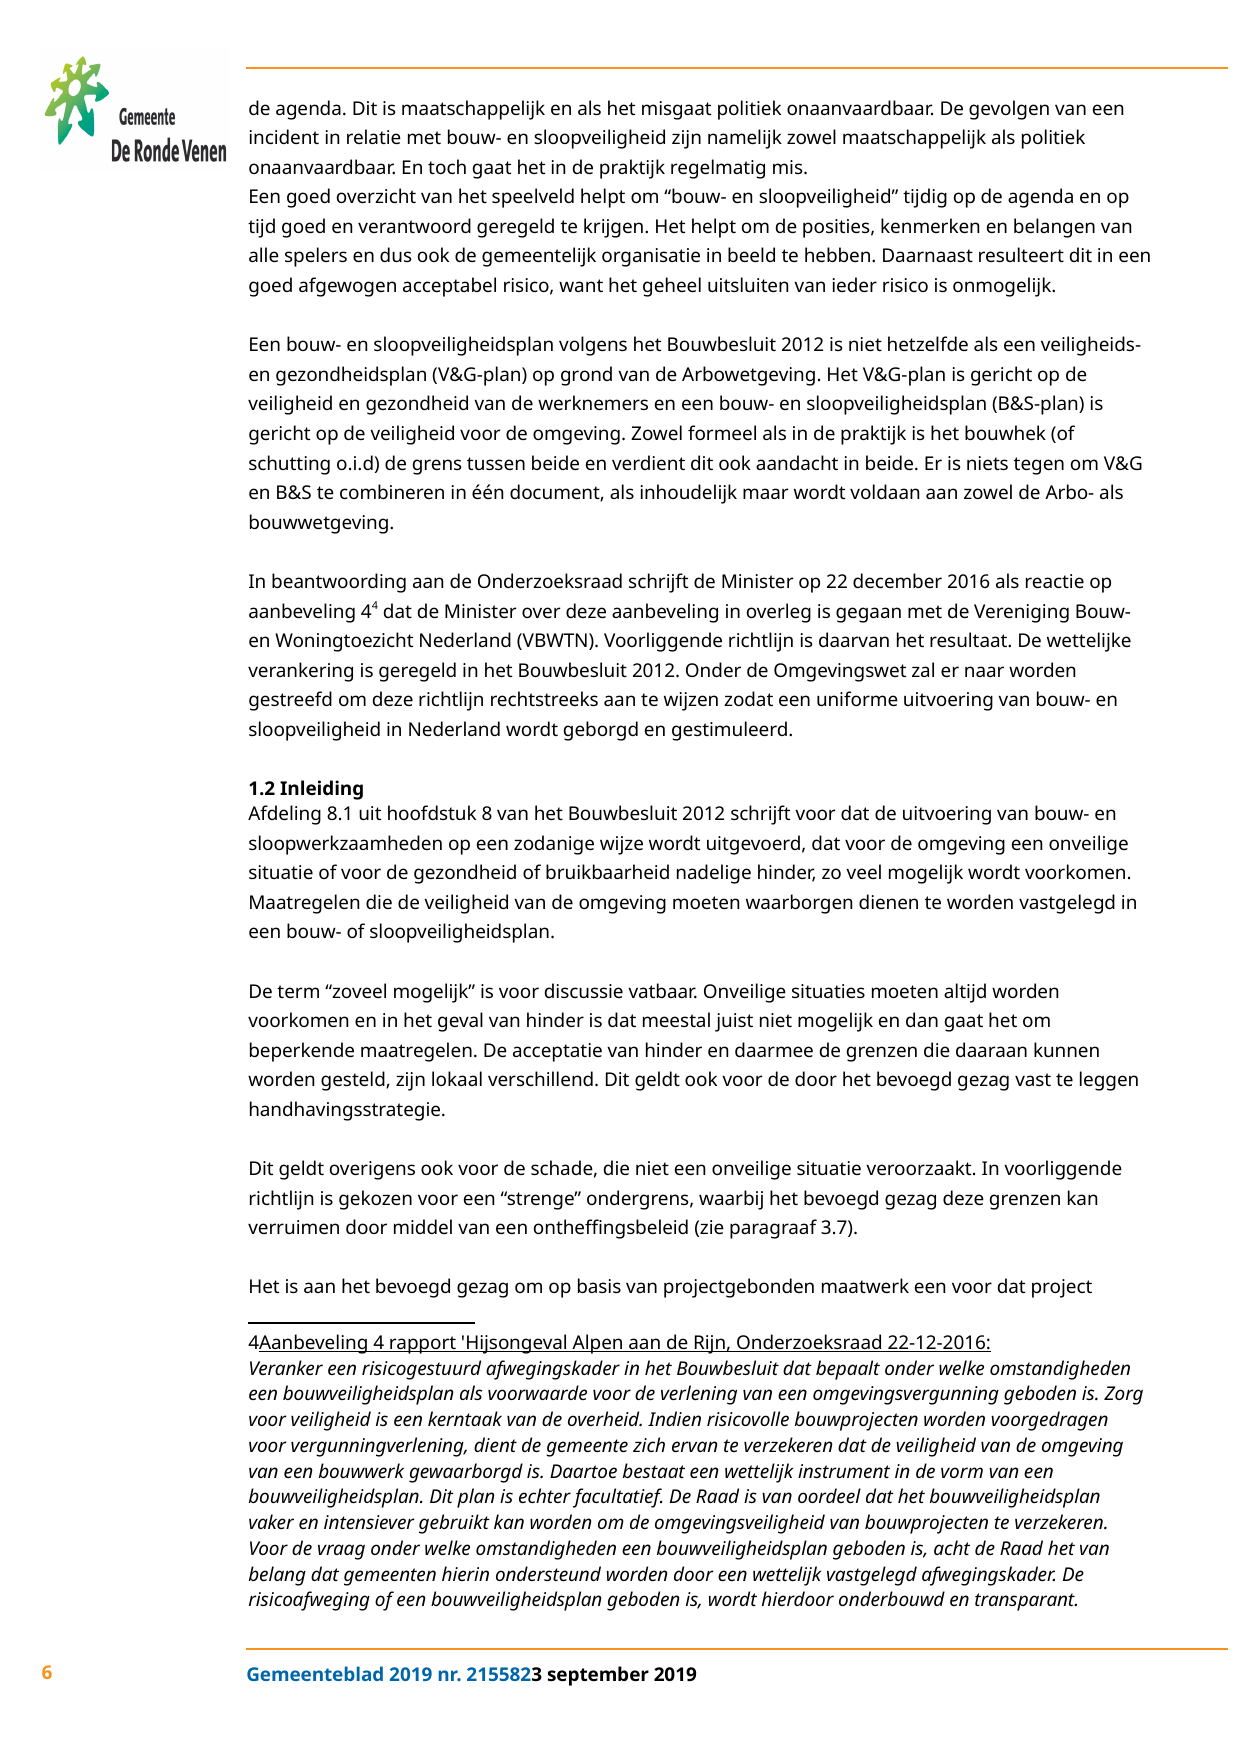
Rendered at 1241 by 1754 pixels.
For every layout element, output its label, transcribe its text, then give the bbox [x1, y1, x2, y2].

text Dit geldt overigens ook voor de schade, die niet een onveilige situatie veroorzaakt. In voorliggende richtlijn is gekozen voor een “strenge” ondergrens, waarbij het bevoegd gezag deze grenzen kan verruimen door middel van een ontheffingsbeleid (zie paragraaf 3.7). [248, 1155, 1152, 1240]
table_header In beantwoording aan de Onderzoeksraad schrijft de Minister op 22 december 2016 als reactie op aanbeveling 4 dat de Minister over deze aanbeveling in overleg is gegaan met de Vereniging Bouw- en Woningtoezicht Nederland (VBWTN). Voorliggende richtlijn is daarvan het resultaat. De wettelijke verankering is geregeld in het Bouwbesluit 2012. Onder de Omgevingswet zal er naar worden gestreefd om deze richtlijn rechtstreeks aan te wijzen zodat een uniforme uitvoering van bouw- en sloopveiligheid in Nederland wordt geborgd en gestimuleerd. [248, 568, 1152, 742]
text Het is aan het bevoegd gezag om op basis van projectgebonden maatwerk een voor dat project [248, 1274, 1152, 1299]
text Afdeling 8.1 uit hoofdstuk 8 van het Bouwbesluit 2012 schrijft voor dat de uitvoering van bouw- en sloopwerkzaamheden op een zodanige wijze wordt uitgevoerd, dat voor de omgeving een onveilige situatie of voor de gezondheid of bruikbaarheid nadelige hinder, zo veel mogelijk wordt voorkomen. Maatregelen die de veiligheid van de omgeving moeten waarborgen dienen te worden vastgelegd in een bouw- of sloopveiligheidsplan. [248, 800, 1152, 944]
text de agenda. Dit is maatschappelijk en als het misgaat politiek onaanvaardbaar. De gevolgen van een incident in relatie met bouw- en sloopveiligheid zijn namelijk zowel maatschappelijk als politiek onaanvaardbaar. En toch gaat het in de praktijk regelmatig mis. [248, 95, 1152, 180]
text De term “zoveel mogelijk” is voor discussie vatbaar. Onveilige situaties moeten altijd worden voorkomen en in het geval van hinder is dat meestal juist niet mogelijk en dan gaat het om beperkende maatregelen. De acceptatie van hinder en daarmee de grenzen die daaraan kunnen worden gesteld, zijn lokaal verschillend. Dit geldt ook voor de door het bevoegd gezag vast te leggen handhavingsstrategie. [248, 978, 1152, 1122]
text Een goed overzicht van het speelveld helpt om “bouw- en sloopveiligheid” tijdig op de agenda en op tijd goed en verantwoord geregeld te krijgen. Het helpt om de posities, kenmerken en belangen van alle spelers en dus ook de gemeentelijk organisatie in beeld te hebben. Daarnaast resulteert dit in een goed afgewogen acceptabel risico, want het geheel uitsluiten van ieder risico is onmogelijk. [248, 183, 1152, 298]
picture [41, 47, 231, 172]
text Een bouw- en sloopveiligheidsplan volgens het Bouwbesluit 2012 is niet hetzelfde als een veiligheids- en gezondheidsplan (V&G-plan) op grond van de Arbowetgeving. Het V&G-plan is gericht op de veiligheid en gezondheid van de werknemers en een bouw- en sloopveiligheidsplan (B&S-plan) is gericht op de veiligheid voor de omgeving. Zowel formeel als in de praktijk is het bouwhek (of schutting o.i.d) de grens tussen beide en verdient dit ook aandacht in beide. Er is niets tegen om V&G en B&S te combineren in één document, als inhoudelijk maar wordt voldaan aan zowel de Arbo- als bouwwetgeving. [248, 331, 1152, 535]
text 1.2 Inleiding [248, 775, 1152, 800]
